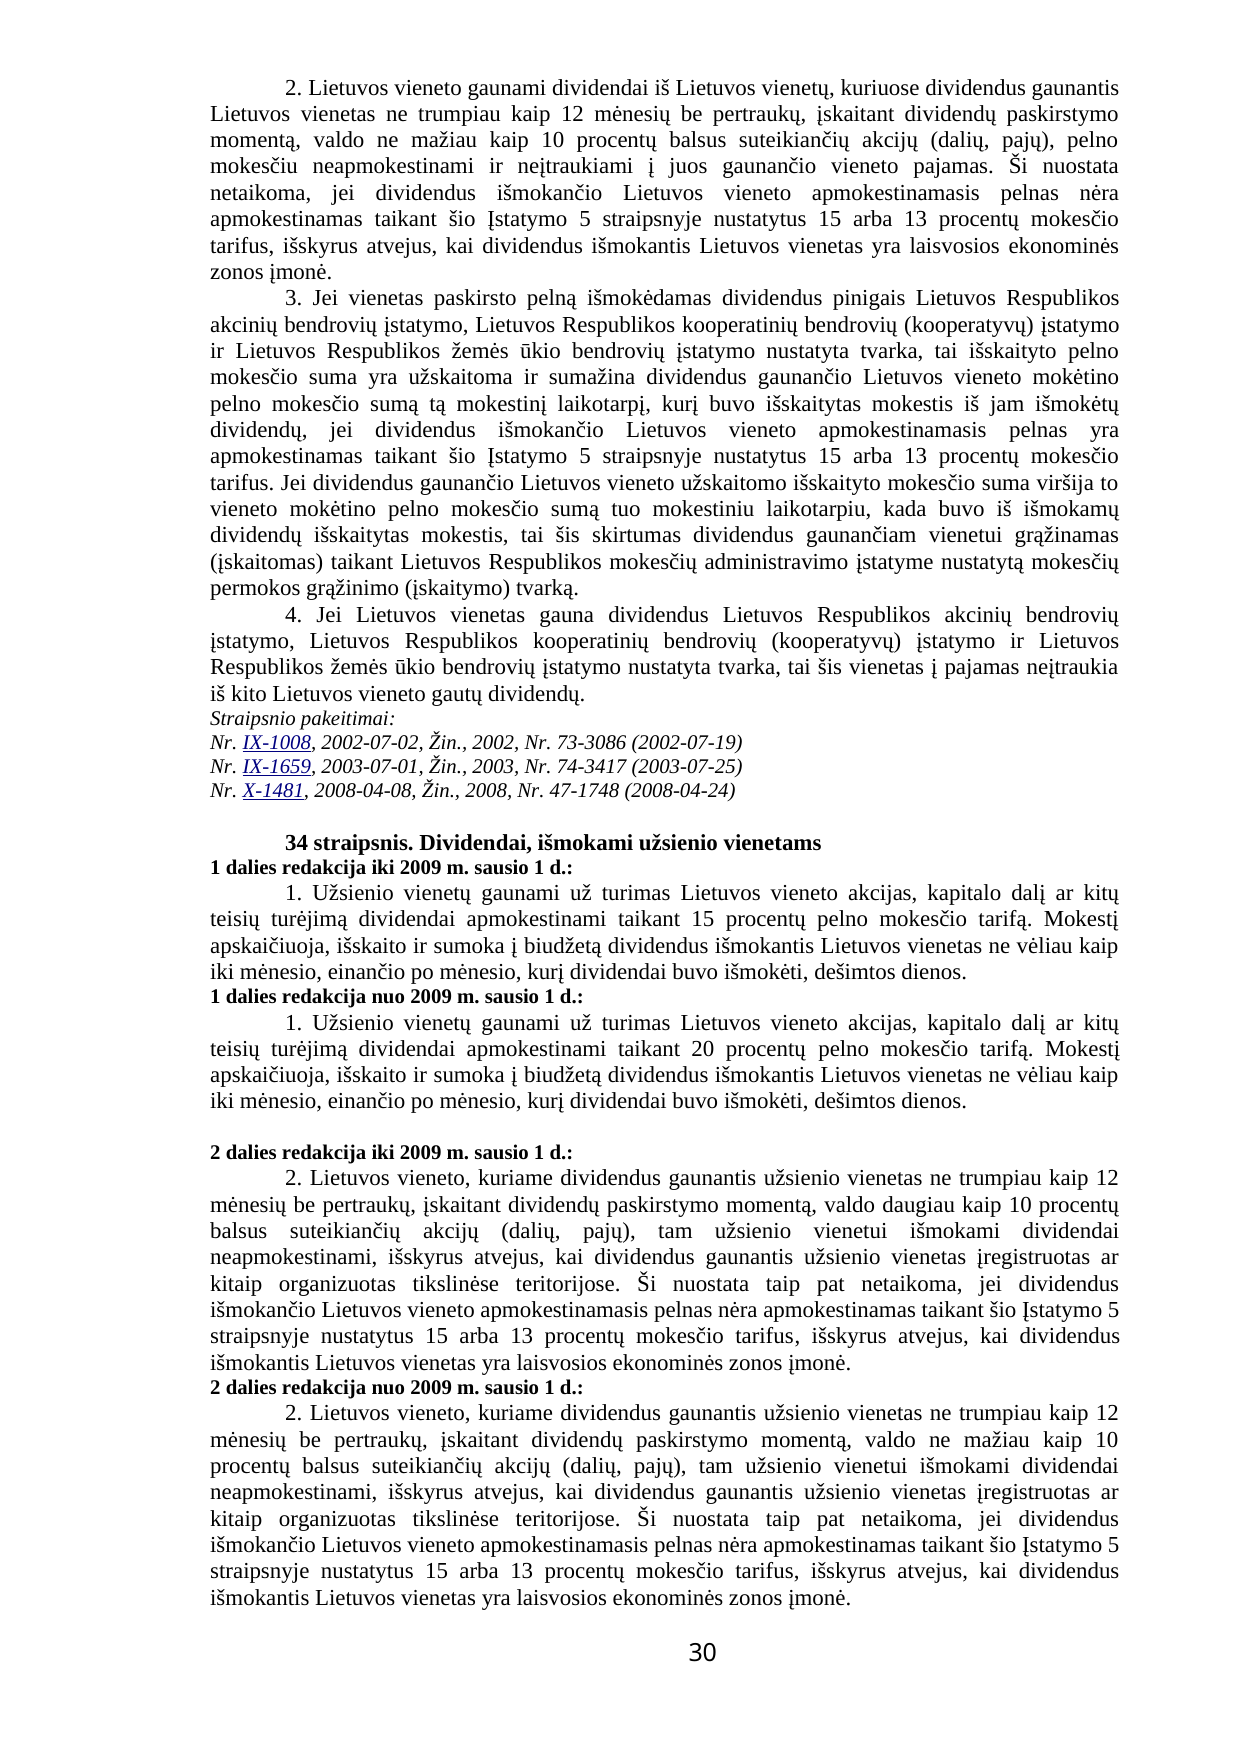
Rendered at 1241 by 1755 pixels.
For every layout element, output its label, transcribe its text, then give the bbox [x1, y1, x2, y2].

text 1. Užsienio vienetų gaunami už turimas Lietuvos vieneto akcijas, kapitalo dalį ar kitų teisių turėjimą dividendai apmokestinami taikant 15 procentų pelno mokesčio tarifą. Mokestį apskaičiuoja, išskaito ir sumoka į biudžetą dividendus išmokantis Lietuvos vienetas ne vėliau kaip iki mėnesio, einančio po mėnesio, kurį dividendai buvo išmokėti, dešimtos dienos. [210, 879, 1120, 984]
text 1 dalies redakcija iki 2009 m. sausio 1 d.: [210, 855, 1120, 879]
text 4. Jei Lietuvos vienetas gauna dividendus Lietuvos Respublikos akcinių bendrovių įstatymo, Lietuvos Respublikos kooperatinių bendrovių (kooperatyvų) įstatymo ir Lietuvos Respublikos žemės ūkio bendrovių įstatymo nustatyta tvarka, tai šis vienetas į pajamas neįtraukia iš kito Lietuvos vieneto gautų dividendų. [210, 601, 1120, 706]
text Nr. IX-1659, 2003-07-01, Žin., 2003, Nr. 74-3417 (2003-07-25) [210, 754, 1120, 778]
text 2. Lietuvos vieneto gaunami dividendai iš Lietuvos vienetų, kuriuose dividendus gaunantis Lietuvos vienetas ne trumpiau kaip 12 mėnesių be pertraukų, įskaitant dividendų paskirstymo momentą, valdo ne mažiau kaip 10 procentų balsus suteikiančių akcijų (dalių, pajų), pelno mokesčiu neapmokestinami ir neįtraukiami į juos gaunančio vieneto pajamas. Ši nuostata netaikoma, jei dividendus išmokančio Lietuvos vieneto apmokestinamasis pelnas nėra apmokestinamas taikant šio Įstatymo 5 straipsnyje nustatytus 15 arba 13 procentų mokesčio tarifus, išskyrus atvejus, kai dividendus išmokantis Lietuvos vienetas yra laisvosios ekonominės zonos įmonė. [210, 73, 1120, 284]
text 2 dalies redakcija nuo 2009 m. sausio 1 d.: [210, 1375, 1120, 1399]
text 2. Lietuvos vieneto, kuriame dividendus gaunantis užsienio vienetas ne trumpiau kaip 12 mėnesių be pertraukų, įskaitant dividendų paskirstymo momentą, valdo ne mažiau kaip 10 procentų balsus suteikiančių akcijų (dalių, pajų), tam užsienio vienetui išmokami dividendai neapmokestinami, išskyrus atvejus, kai dividendus gaunantis užsienio vienetas įregistruotas ar kitaip organizuotas tikslinėse teritorijose. Ši nuostata taip pat netaikoma, jei dividendus išmokančio Lietuvos vieneto apmokestinamasis pelnas nėra apmokestinamas taikant šio Įstatymo 5 straipsnyje nustatytus 15 arba 13 procentų mokesčio tarifus, išskyrus atvejus, kai dividendus išmokantis Lietuvos vienetas yra laisvosios ekonominės zonos įmonė. [210, 1399, 1120, 1610]
text 34 straipsnis. Dividendai, išmokami užsienio vienetams [210, 829, 1120, 855]
text 1 dalies redakcija nuo 2009 m. sausio 1 d.: [210, 984, 1120, 1008]
text Straipsnio pakeitimai: [210, 706, 1120, 730]
text 3. Jei vienetas paskirsto pelną išmokėdamas dividendus pinigais Lietuvos Respublikos akcinių bendrovių įstatymo, Lietuvos Respublikos kooperatinių bendrovių (kooperatyvų) įstatymo ir Lietuvos Respublikos žemės ūkio bendrovių įstatymo nustatyta tvarka, tai išskaityto pelno mokesčio suma yra užskaitoma ir sumažina dividendus gaunančio Lietuvos vieneto mokėtino pelno mokesčio sumą tą mokestinį laikotarpį, kurį buvo išskaitytas mokestis iš jam išmokėtų dividendų, jei dividendus išmokančio Lietuvos vieneto apmokestinamasis pelnas yra apmokestinamas taikant šio Įstatymo 5 straipsnyje nustatytus 15 arba 13 procentų mokesčio tarifus. Jei dividendus gaunančio Lietuvos vieneto užskaitomo išskaityto mokesčio suma viršija to vieneto mokėtino pelno mokesčio sumą tuo mokestiniu laikotarpiu, kada buvo iš išmokamų dividendų išskaitytas mokestis, tai šis skirtumas dividendus gaunančiam vienetui grąžinamas (įskaitomas) taikant Lietuvos Respublikos mokesčių administravimo įstatyme nustatytą mokesčių permokos grąžinimo (įskaitymo) tvarką. [210, 284, 1120, 601]
text 2. Lietuvos vieneto, kuriame dividendus gaunantis užsienio vienetas ne trumpiau kaip 12 mėnesių be pertraukų, įskaitant dividendų paskirstymo momentą, valdo daugiau kaip 10 procentų balsus suteikiančių akcijų (dalių, pajų), tam užsienio vienetui išmokami dividendai neapmokestinami, išskyrus atvejus, kai dividendus gaunantis užsienio vienetas įregistruotas ar kitaip organizuotas tikslinėse teritorijose. Ši nuostata taip pat netaikoma, jei dividendus išmokančio Lietuvos vieneto apmokestinamasis pelnas nėra apmokestinamas taikant šio Įstatymo 5 straipsnyje nustatytus 15 arba 13 procentų mokesčio tarifus, išskyrus atvejus, kai dividendus išmokantis Lietuvos vienetas yra laisvosios ekonominės zonos įmonė. [210, 1164, 1120, 1375]
text Nr. X-1481, 2008-04-08, Žin., 2008, Nr. 47-1748 (2008-04-24) [210, 778, 1120, 802]
text Nr. IX-1008, 2002-07-02, Žin., 2002, Nr. 73-3086 (2002-07-19) [210, 730, 1120, 754]
text 1. Užsienio vienetų gaunami už turimas Lietuvos vieneto akcijas, kapitalo dalį ar kitų teisių turėjimą dividendai apmokestinami taikant 20 procentų pelno mokesčio tarifą. Mokestį apskaičiuoja, išskaito ir sumoka į biudžetą dividendus išmokantis Lietuvos vienetas ne vėliau kaip iki mėnesio, einančio po mėnesio, kurį dividendai buvo išmokėti, dešimtos dienos. [210, 1008, 1120, 1114]
text 2 dalies redakcija iki 2009 m. sausio 1 d.: [210, 1140, 1120, 1164]
